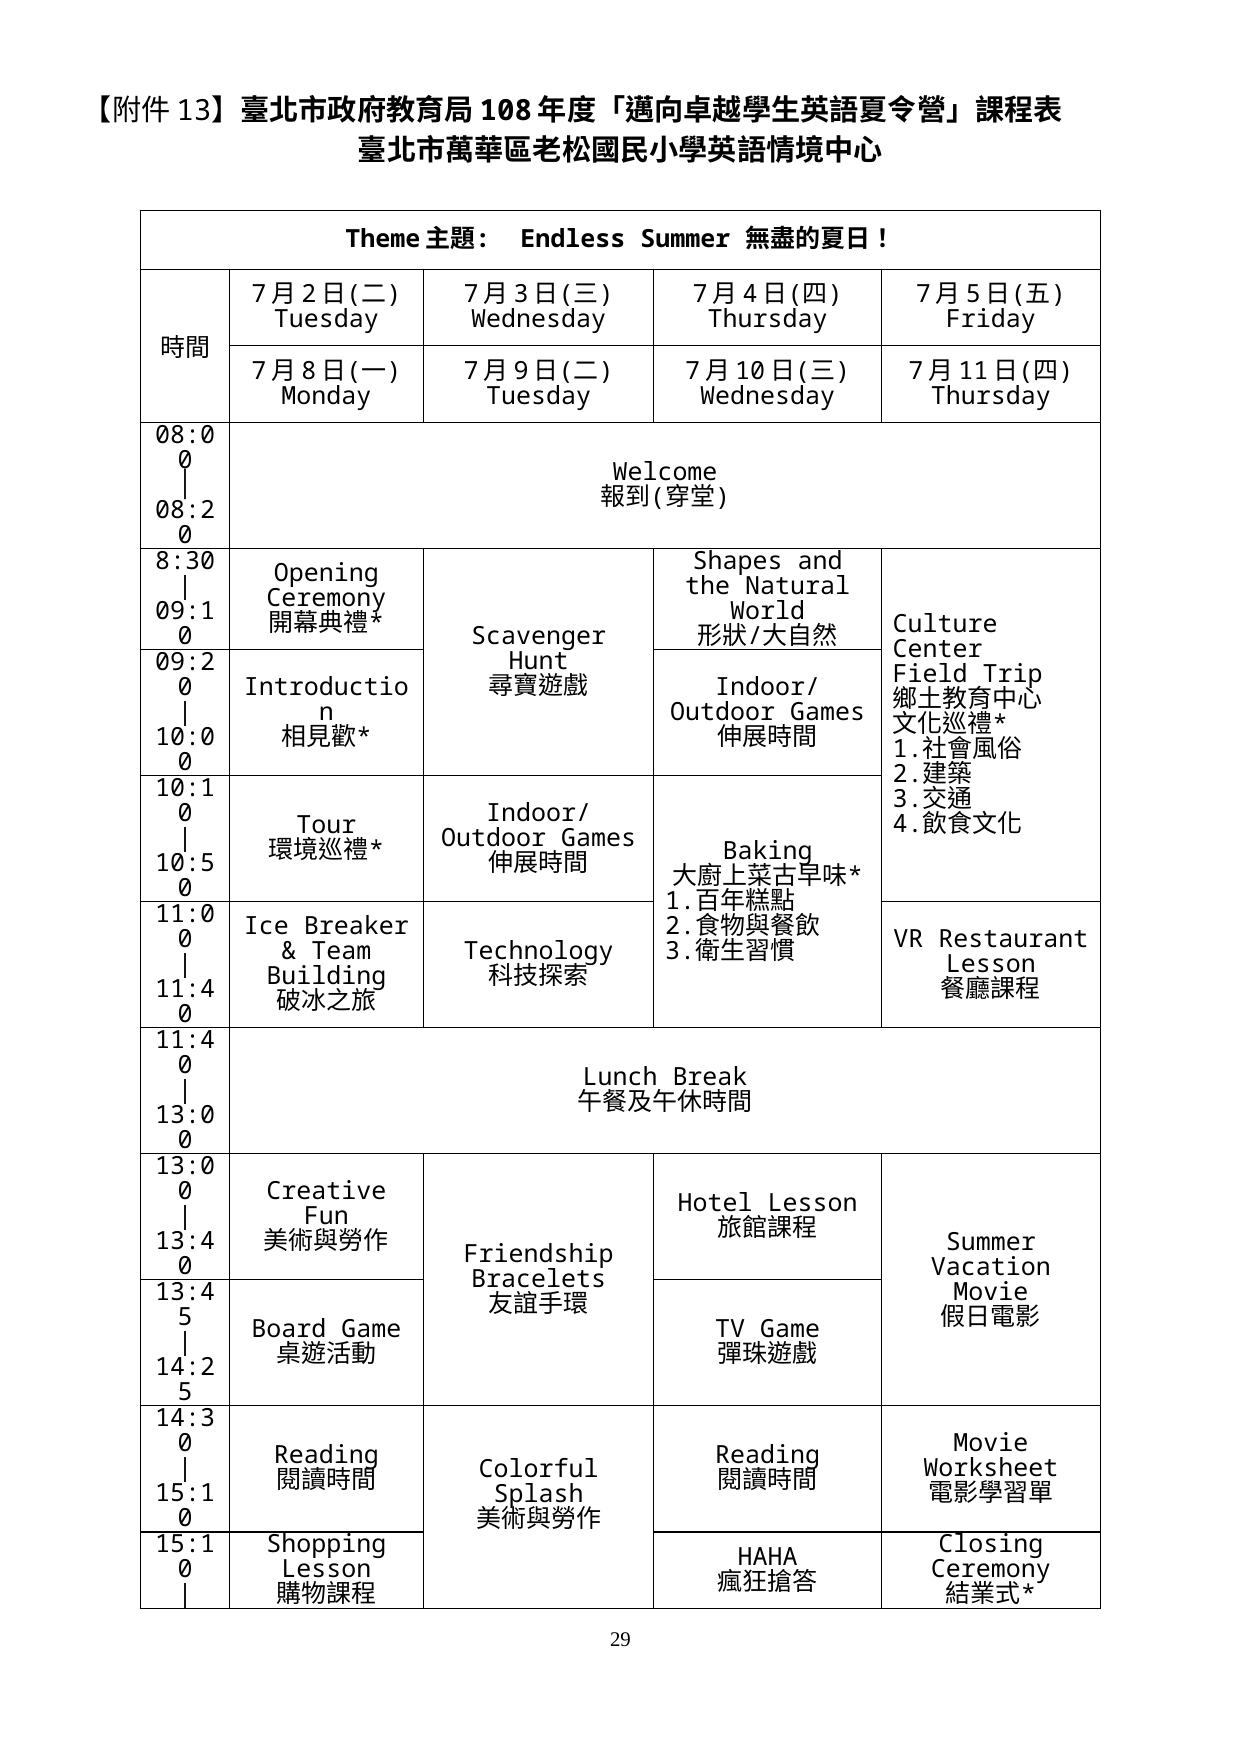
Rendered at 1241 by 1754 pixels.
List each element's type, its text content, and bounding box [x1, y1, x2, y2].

table_cell Reading 閱讀時間 [654, 1406, 881, 1531]
table_cell Welcome 報到(穿堂) [230, 423, 1100, 548]
table_cell Introduction 相見歡* [230, 650, 423, 775]
table_cell Closing Ceremony 結業式* [882, 1533, 1100, 1608]
table_cell 10:10 | 10:50 [141, 776, 229, 901]
table_cell Creative Fun 美術與勞作 [230, 1154, 423, 1279]
table_cell 7月4日(四) Thursday [654, 270, 881, 345]
table_cell Colorful Splash 美術與勞作 [424, 1406, 653, 1608]
table_cell Hotel Lesson 旅館課程 [654, 1154, 881, 1279]
table_cell 7月9日(二) Tuesday [424, 346, 653, 422]
table_cell 13:45 | 14:25 [141, 1280, 229, 1405]
table_cell Baking 大廚上菜古早味* 1.百年糕點 2.食物與餐飲 3.衛生習慣 [654, 776, 881, 1027]
table_cell Movie Worksheet 電影學習單 [882, 1406, 1100, 1531]
table_cell Technology 科技探索 [424, 902, 653, 1027]
text 臺北市萬華區老松國民小學英語情境中心 [83, 128, 1157, 168]
table_cell Tour 環境巡禮* [230, 776, 423, 901]
table_cell Shapes and the Natural World 形狀/大自然 [654, 549, 881, 649]
table_cell Friendship Bracelets 友誼手環 [424, 1154, 653, 1405]
table_cell Indoor/Outdoor Games伸展時間 [424, 776, 653, 901]
table_cell Culture Center Field Trip 鄉土教育中心 文化巡禮* 1.社會風俗 2.建築 3.交通 4.飲食文化 [882, 549, 1100, 901]
table_cell Indoor/Outdoor Games伸展時間 [654, 650, 881, 775]
text 【附件13】臺北市政府教育局108年度「邁向卓越學生英語夏令營」課程表 [83, 89, 1157, 128]
table_cell 14:30 | 15:10 [141, 1406, 229, 1531]
table_cell TV Game 彈珠遊戲 [654, 1280, 881, 1405]
table_cell 13:00 | 13:40 [141, 1154, 229, 1279]
table_cell 7月2日(二) Tuesday [230, 270, 423, 345]
table_cell Lunch Break 午餐及午休時間 [230, 1028, 1100, 1153]
table_cell 時間 [141, 270, 229, 422]
table_cell 11:40 | 13:00 [141, 1028, 229, 1153]
table_cell Ice Breaker & Team Building 破冰之旅 [230, 902, 423, 1027]
table_cell Board Game 桌遊活動 [230, 1280, 423, 1405]
table_cell Scavenger Hunt 尋寶遊戲 [424, 549, 653, 775]
table_cell Reading 閱讀時間 [230, 1406, 423, 1531]
table_cell Summer Vacation Movie 假日電影 [882, 1154, 1100, 1405]
table_cell 7月5日(五) Friday [882, 270, 1100, 345]
table_cell 08:00 │ 08:20 [141, 423, 229, 548]
table_cell 7月8日(一) Monday [230, 346, 423, 422]
table_cell 7月11日(四) Thursday [882, 346, 1100, 422]
table_header Theme主題: Endless Summer 無盡的夏日！ [141, 211, 1100, 268]
table_cell 15:10 | [141, 1533, 229, 1608]
table_cell 7月3日(三) Wednesday [424, 270, 653, 345]
table_cell Shopping Lesson 購物課程 [230, 1533, 423, 1608]
table_cell 09:20 | 10:00 [141, 650, 229, 775]
table_cell VR Restaurant Lesson 餐廳課程 [882, 902, 1100, 1027]
table_cell 8:30 | 09:10 [141, 549, 229, 649]
table_cell HAHA 瘋狂搶答 [654, 1533, 881, 1608]
table_cell Opening Ceremony 開幕典禮* [230, 549, 423, 649]
table_cell 7月10日(三) Wednesday [654, 346, 881, 422]
table_cell 11:00 | 11:40 [141, 902, 229, 1027]
